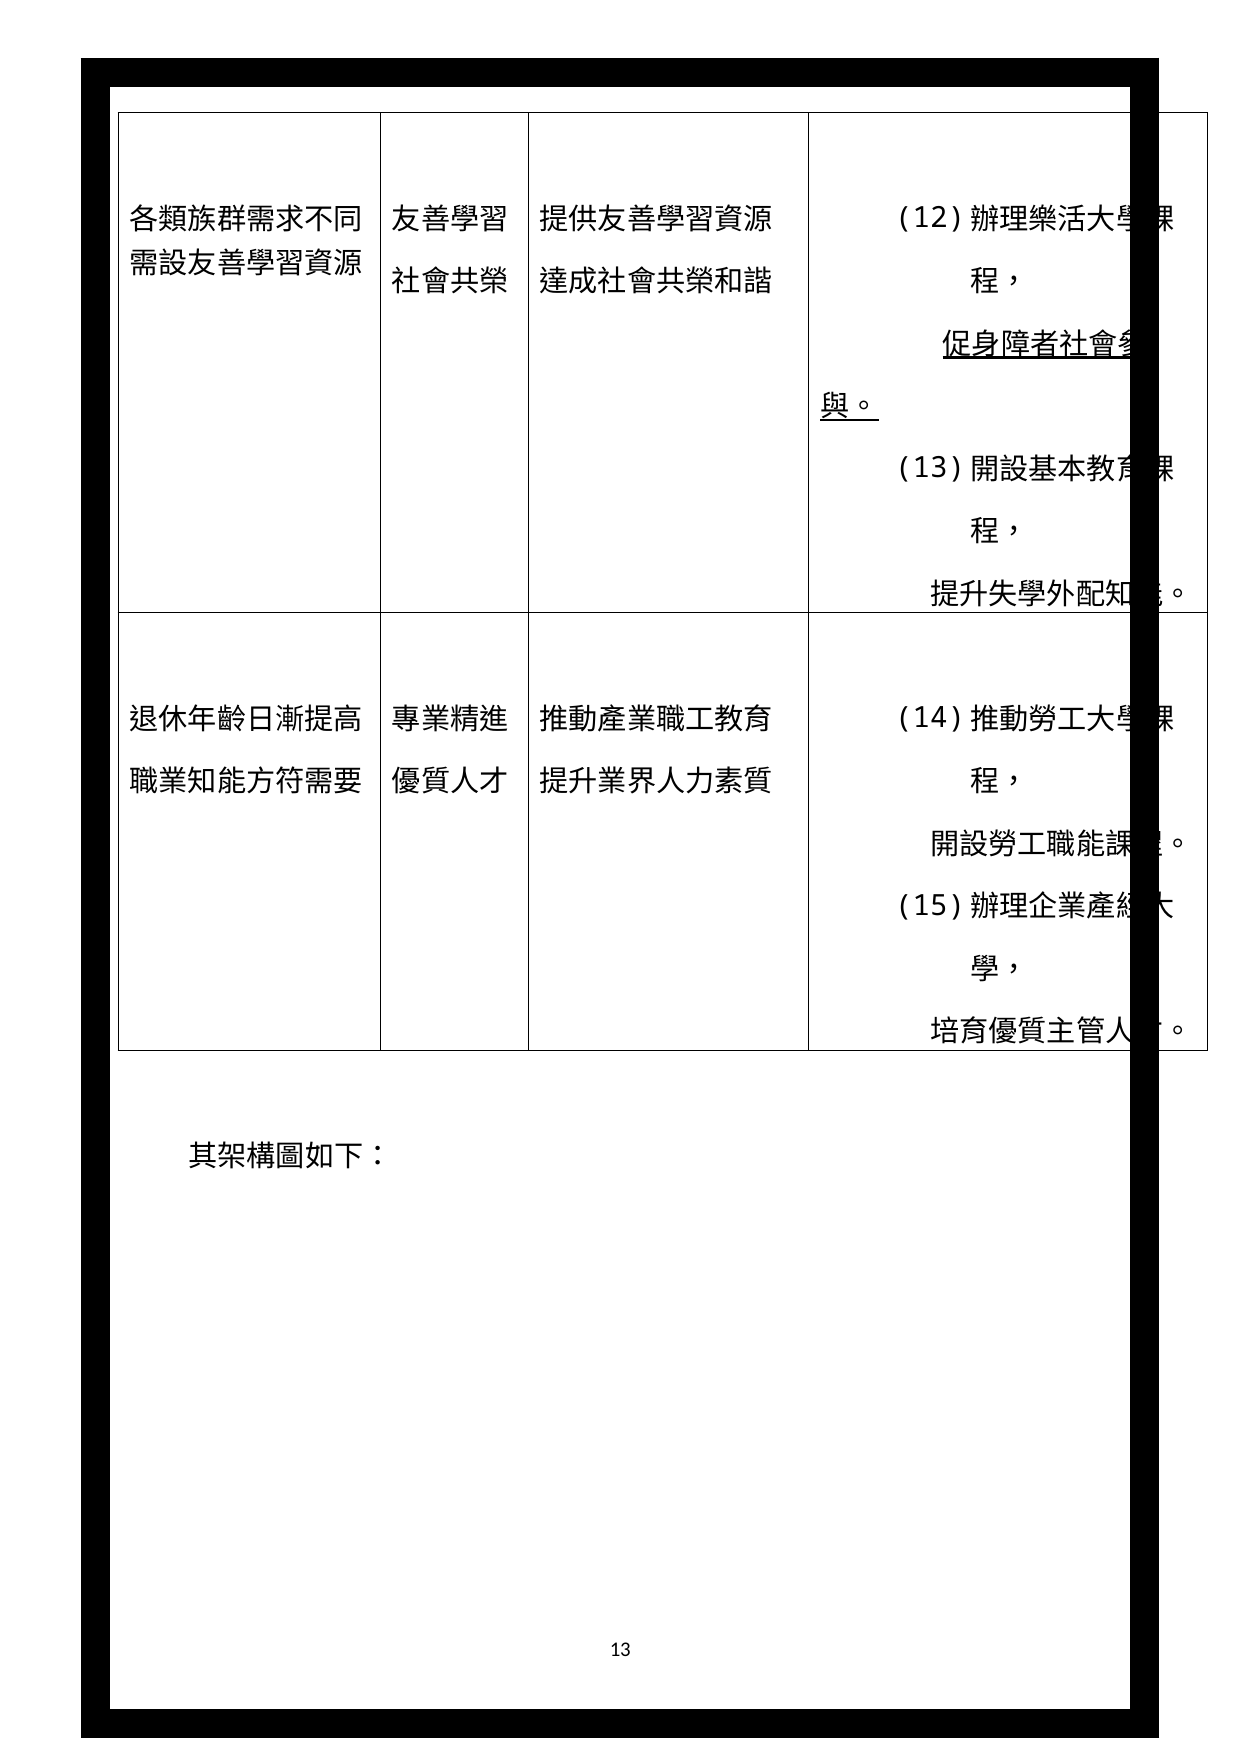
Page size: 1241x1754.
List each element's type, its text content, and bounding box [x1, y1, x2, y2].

table_cell 各類族群需求不同 需設友善學習資源 [119, 113, 380, 612]
table_cell 推動勞工大學課程， 開設勞工職能課程。 辦理企業產經大學， 培育優質主管人才。 [809, 613, 1130, 1050]
table_cell 推動勞工大學課程， 開設勞工職能課程。 辦理企業產經大學， 培育優質主管人才。 [1159, 613, 1207, 1050]
table_cell 專業精進 優質人才 [381, 613, 528, 1050]
table_cell 友善學習社會共榮 [381, 113, 528, 612]
table_cell 退休年齡日漸提高 職業知能方符需要 [119, 613, 380, 1050]
table_cell 辦理樂活大學課程， 促身障者社會參與。 開設基本教育課程， 提升失學外配知能。 [809, 113, 1130, 612]
table_cell 推動產業職工教育 提升業界人力素質 [529, 613, 808, 1050]
table_cell 辦理樂活大學課程， 促身障者社會參與。 開設基本教育課程， 提升失學外配知能。 [1159, 113, 1207, 612]
table_cell 提供友善學習資源 達成社會共榮和諧 [529, 113, 808, 612]
text 其架構圖如下： [118, 1112, 1122, 1175]
